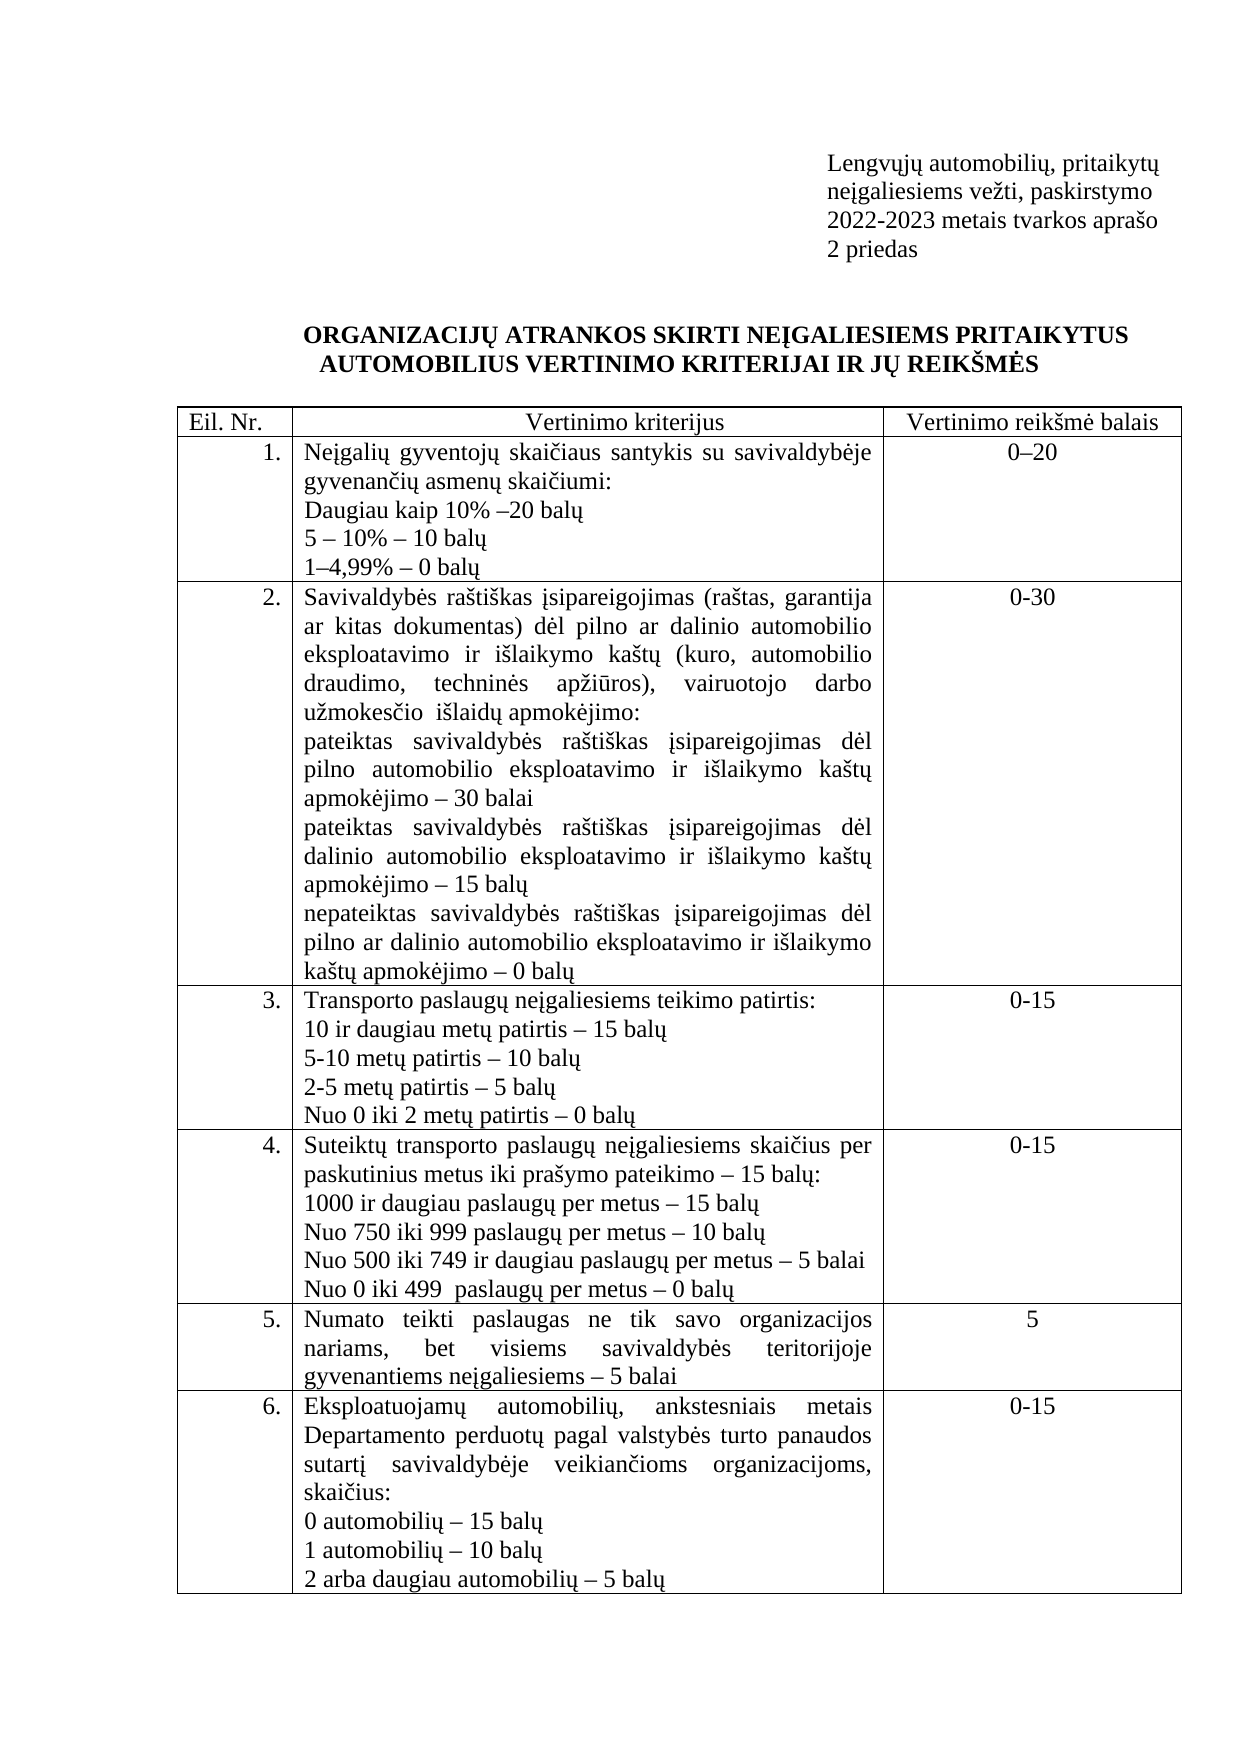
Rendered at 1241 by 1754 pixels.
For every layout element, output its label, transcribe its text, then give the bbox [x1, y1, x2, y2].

table_cell 0-15 [884, 1391, 1181, 1592]
table_cell 2. [178, 582, 292, 984]
text neįgaliesiems vežti, paskirstymo [827, 176, 1181, 205]
table_cell Numato teikti paslaugas ne tik savo organizacijos nariams, bet visiems savivaldybės teritorijoje gyvenantiems neįgaliesiems – 5 balai [293, 1304, 883, 1390]
table_cell 0–20 [884, 437, 1181, 581]
table_cell 3. [178, 986, 292, 1129]
text Lengvųjų automobilių, pritaikytų [827, 148, 1181, 176]
table_cell 0-15 [884, 1130, 1181, 1303]
text ORGANIZACIJŲ ATRANKOS SKIRTI NEĮGALIESIEMS PRITAIKYTUS AUTOMOBILIUS VERTINIMO KRITERIJAI IR JŲ REIKŠMĖS [177, 320, 1181, 378]
table_cell 0-15 [884, 986, 1181, 1129]
table_header Vertinimo kriterijus [293, 408, 883, 436]
table_header Vertinimo reikšmė balais [884, 408, 1181, 436]
table_cell 5 [884, 1304, 1181, 1390]
table_cell 6. [178, 1391, 292, 1592]
table_cell 5. [178, 1304, 292, 1390]
table_cell 0-30 [884, 582, 1181, 984]
table_header Eil. Nr. [178, 408, 292, 436]
table_cell Transporto paslaugų neįgaliesiems teikimo patirtis: 10 ir daugiau metų patirtis – 15 balų 5-10 metų patirtis – 10 balų 2-5 metų patirtis – 5 balų Nuo 0 iki 2 metų patirtis – 0 balų [293, 986, 883, 1129]
table_cell Neįgalių gyventojų skaičiaus santykis su savivaldybėje gyvenančių asmenų skaičiumi: Daugiau kaip 10% –20 balų 5 – 10% – 10 balų 1–4,99% – 0 balų [293, 437, 883, 581]
table_cell 1. [178, 437, 292, 581]
text 2 priedas [827, 234, 1181, 263]
table_cell Eksploatuojamų automobilių, ankstesniais metais Departamento perduotų pagal valstybės turto panaudos sutartį savivaldybėje veikiančioms organizacijoms, skaičius: 0 automobilių – 15 balų 1 automobilių – 10 balų 2 arba daugiau automobilių – 5 balų [293, 1391, 883, 1592]
table_cell Savivaldybės raštiškas įsipareigojimas (raštas, garantija ar kitas dokumentas) dėl pilno ar dalinio automobilio eksploatavimo ir išlaikymo kaštų (kuro, automobilio draudimo, techninės apžiūros), vairuotojo darbo užmokesčio išlaidų apmokėjimo: pateiktas savivaldybės raštiškas įsipareigojimas dėl pilno automobilio eksploatavimo ir išlaikymo kaštų apmokėjimo – 30 balai pateiktas savivaldybės raštiškas įsipareigojimas dėl dalinio automobilio eksploatavimo ir išlaikymo kaštų apmokėjimo – 15 balų nepateiktas savivaldybės raštiškas įsipareigojimas dėl pilno ar dalinio automobilio eksploatavimo ir išlaikymo kaštų apmokėjimo – 0 balų [293, 582, 883, 984]
table_cell 4. [178, 1130, 292, 1303]
table_cell Suteiktų transporto paslaugų neįgaliesiems skaičius per paskutinius metus iki prašymo pateikimo – 15 balų: 1000 ir daugiau paslaugų per metus – 15 balų Nuo 750 iki 999 paslaugų per metus – 10 balų Nuo 500 iki 749 ir daugiau paslaugų per metus – 5 balai Nuo 0 iki 499 paslaugų per metus – 0 balų [293, 1130, 883, 1303]
text 2022-2023 metais tvarkos aprašo [827, 205, 1181, 234]
